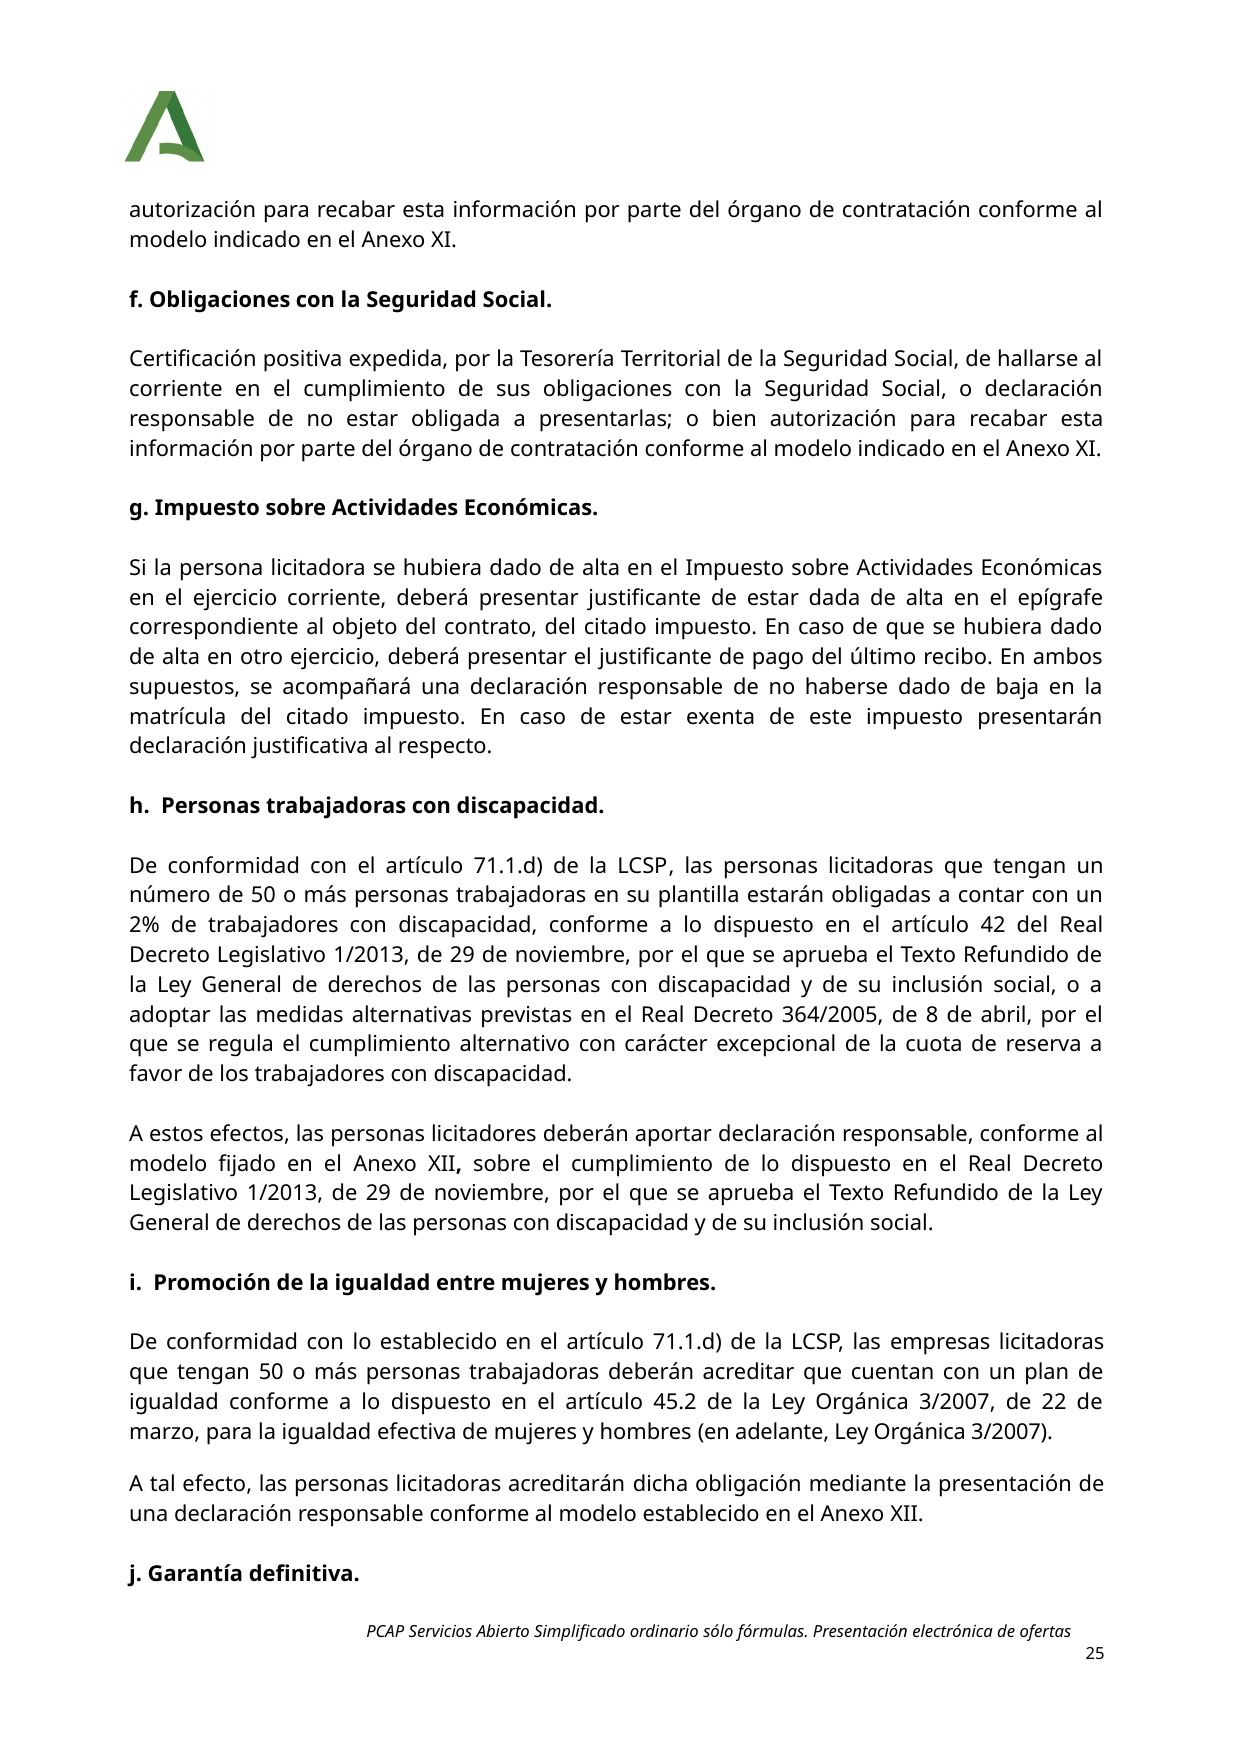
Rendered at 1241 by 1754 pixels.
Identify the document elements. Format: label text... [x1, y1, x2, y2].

text Certificación positiva expedida, por la Tesorería Territorial de la Seguridad Social, de hallarse al corriente en el cumplimiento de sus obligaciones con la Seguridad Social, o declaración responsable de no estar obligada a presentarlas; o bien autorización para recabar esta información por parte del órgano de contratación conforme al modelo indicado en el Anexo XI. [129, 343, 1104, 462]
text i. Promoción de la igualdad entre mujeres y hombres. [129, 1267, 1104, 1297]
text g. Impuesto sobre Actividades Económicas. [129, 492, 1104, 522]
text h. Personas trabajadoras con discapacidad. [129, 790, 1104, 820]
list De conformidad con el artículo 71.1.d) de la LCSP, las personas licitadoras que tengan un número de 50 o más personas trabajadoras en su plantilla estarán obligadas a contar con un 2% de trabajadores con discapacidad, conforme a lo dispuesto en el artículo 42 del Real Decreto Legislativo 1/2013, de 29 de noviembre, por el que se aprueba el Texto Refundido de la Ley General de derechos de las personas con discapacidad y de su inclusión social, o a adoptar las medidas alternativas previstas en el Real Decreto 364/2005, de 8 de abril, por el que se regula el cumplimiento alternativo con carácter excepcional de la cuota de reserva a favor de los trabajadores con discapacidad. [129, 850, 1104, 1088]
list A estos efectos, las personas licitadores deberán aportar declaración responsable, conforme al modelo fijado en el Anexo XII, sobre el cumplimiento de lo dispuesto en el Real Decreto Legislativo 1/2013, de 29 de noviembre, por el que se aprueba el Texto Refundido de la Ley General de derechos de las personas con discapacidad y de su inclusión social. [129, 1118, 1104, 1237]
text Si la persona licitadora se hubiera dado de alta en el Impuesto sobre Actividades Económicas en el ejercicio corriente, deberá presentar justificante de estar dada de alta en el epígrafe correspondiente al objeto del contrato, del citado impuesto. En caso de que se hubiera dado de alta en otro ejercicio, deberá presentar el justificante de pago del último recibo. En ambos supuestos, se acompañará una declaración responsable de no haberse dado de baja en la matrícula del citado impuesto. En caso de estar exenta de este impuesto presentarán declaración justificativa al respecto. [129, 552, 1104, 760]
text j. Garantía definitiva. [129, 1558, 1104, 1587]
text autorización para recabar esta información por parte del órgano de contratación conforme al modelo indicado en el Anexo XI. [129, 194, 1104, 254]
text De conformidad con lo establecido en el artículo 71.1.d) de la LCSP, las empresas licitadoras que tengan 50 o más personas trabajadoras deberán acreditar que cuentan con un plan de igualdad conforme a lo dispuesto en el artículo 45.2 de la Ley Orgánica 3/2007, de 22 de marzo, para la igualdad efectiva de mujeres y hombres (en adelante, Ley Orgánica 3/2007). [129, 1326, 1104, 1446]
picture [120, 86, 209, 166]
text f. Obligaciones con la Seguridad Social. [129, 284, 1104, 313]
text A tal efecto, las personas licitadoras acreditarán dicha obligación mediante la presentación de una declaración responsable conforme al modelo establecido en el Anexo XII. [129, 1468, 1104, 1528]
